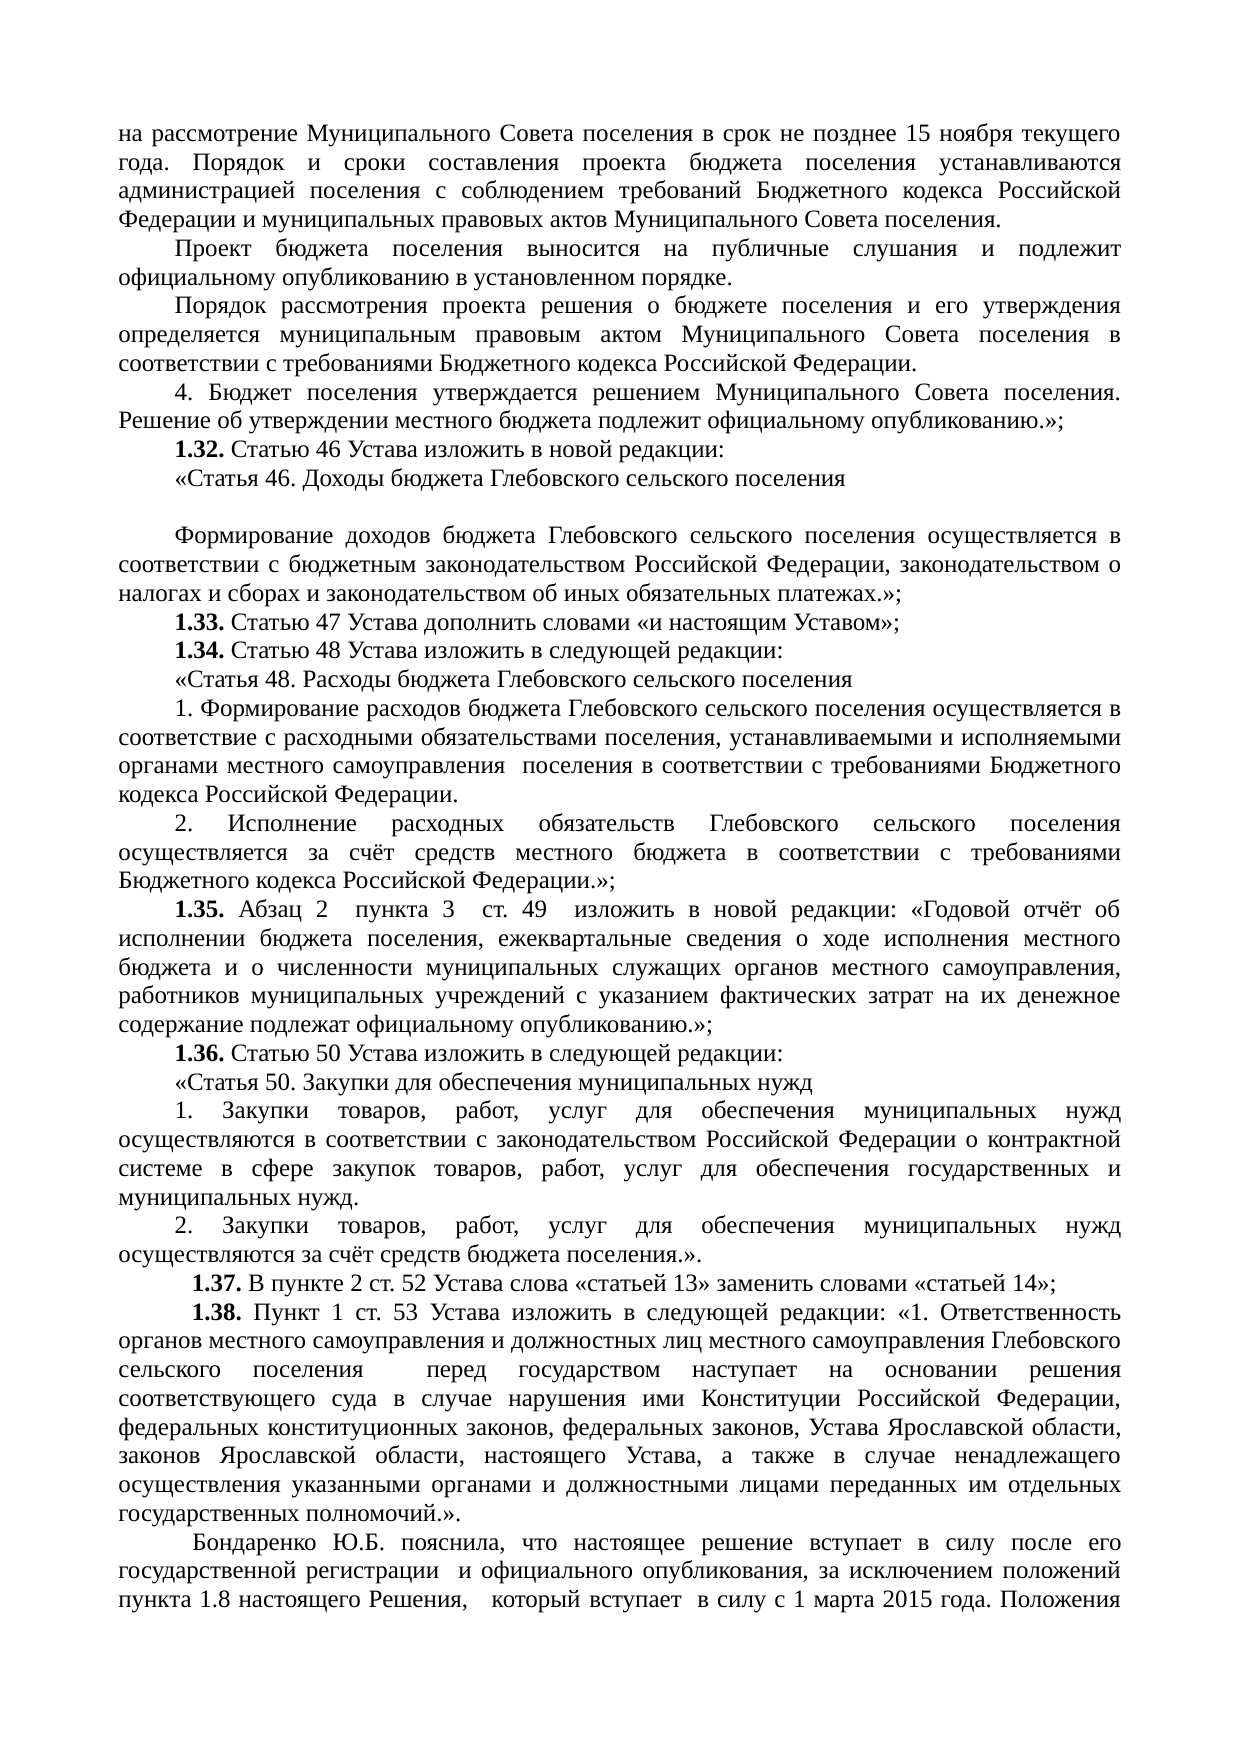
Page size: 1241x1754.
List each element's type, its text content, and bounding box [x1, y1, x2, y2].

text «Статья 48. Расходы бюджета Глебовского сельского поселения [118, 664, 1122, 693]
text 1.32. Статью 46 Устава изложить в новой редакции: [118, 434, 1122, 463]
text 2. Исполнение расходных обязательств Глебовского сельского поселения осуществляется за счёт средств местного бюджета в соответствии с требованиями Бюджетного кодекса Российской Федерации.»; [118, 808, 1122, 894]
text 1.36. Статью 50 Устава изложить в следующей редакции: [118, 1038, 1122, 1067]
text «Статья 46. Доходы бюджета Глебовского сельского поселения [118, 463, 1122, 492]
text Формирование доходов бюджета Глебовского сельского поселения осуществляется в соответствии с бюджетным законодательством Российской Федерации, законодательством о налогах и сборах и законодательством об иных обязательных платежах.»; [118, 521, 1122, 607]
text Бондаренко Ю.Б. пояснила, что настоящее решение вступает в силу после его государственной регистрации и официального опубликования, за исключением положений пункта 1.8 настоящего Решения, который вступает в силу с 1 марта 2015 года. Положения [118, 1527, 1122, 1613]
text 4. Бюджет поселения утверждается решением Муниципального Совета поселения. Решение об утверждении местного бюджета подлежит официальному опубликованию.»; [118, 377, 1122, 434]
text Проект бюджета поселения выносится на публичные слушания и подлежит официальному опубликованию в установленном порядке. [118, 233, 1122, 291]
text «Статья 50. Закупки для обеспечения муниципальных нужд [118, 1067, 1122, 1096]
text 1. Закупки товаров, работ, услуг для обеспечения муниципальных нужд осуществляются в соответствии с законодательством Российской Федерации о контрактной системе в сфере закупок товаров, работ, услуг для обеспечения государственных и муниципальных нужд. [118, 1096, 1122, 1211]
text Порядок рассмотрения проекта решения о бюджете поселения и его утверждения определяется муниципальным правовым актом Муниципального Совета поселения в соответствии с требованиями Бюджетного кодекса Российской Федерации. [118, 291, 1122, 377]
text 1.37. В пункте 2 ст. 52 Устава слова «статьей 13» заменить словами «статьей 14»; [118, 1268, 1122, 1297]
text на рассмотрение Муниципального Совета поселения в срок не позднее 15 ноября текущего года. Порядок и сроки составления проекта бюджета поселения устанавливаются администрацией поселения с соблюдением требований Бюджетного кодекса Российской Федерации и муниципальных правовых актов Муниципального Совета поселения. [118, 118, 1122, 233]
text 1.38. Пункт 1 ст. 53 Устава изложить в следующей редакции: «1. Ответственность органов местного самоуправления и должностных лиц местного самоуправления Глебовского сельского поселения перед государством наступает на основании решения соответствующего суда в случае нарушения ими Конституции Российской Федерации, федеральных конституционных законов, федеральных законов, Устава Ярославской области, законов Ярославской области, настоящего Устава, а также в случае ненадлежащего осуществления указанными органами и должностными лицами переданных им отдельных государственных полномочий.». [118, 1297, 1122, 1527]
text 1.34. Статью 48 Устава изложить в следующей редакции: [118, 636, 1122, 664]
text 1.35. Абзац 2 пункта 3 ст. 49 изложить в новой редакции: «Годовой отчёт об исполнении бюджета поселения, ежеквартальные сведения о ходе исполнения местного бюджета и о численности муниципальных служащих органов местного самоуправления, работников муниципальных учреждений с указанием фактических затрат на их денежное содержание подлежат официальному опубликованию.»; [118, 894, 1122, 1038]
text 1.33. Статью 47 Устава дополнить словами «и настоящим Уставом»; [118, 607, 1122, 636]
text 2. Закупки товаров, работ, услуг для обеспечения муниципальных нужд осуществляются за счёт средств бюджета поселения.». [118, 1211, 1122, 1268]
text 1. Формирование расходов бюджета Глебовского сельского поселения осуществляется в соответствие с расходными обязательствами поселения, устанавливаемыми и исполняемыми органами местного самоуправления поселения в соответствии с требованиями Бюджетного кодекса Российской Федерации. [118, 693, 1122, 808]
